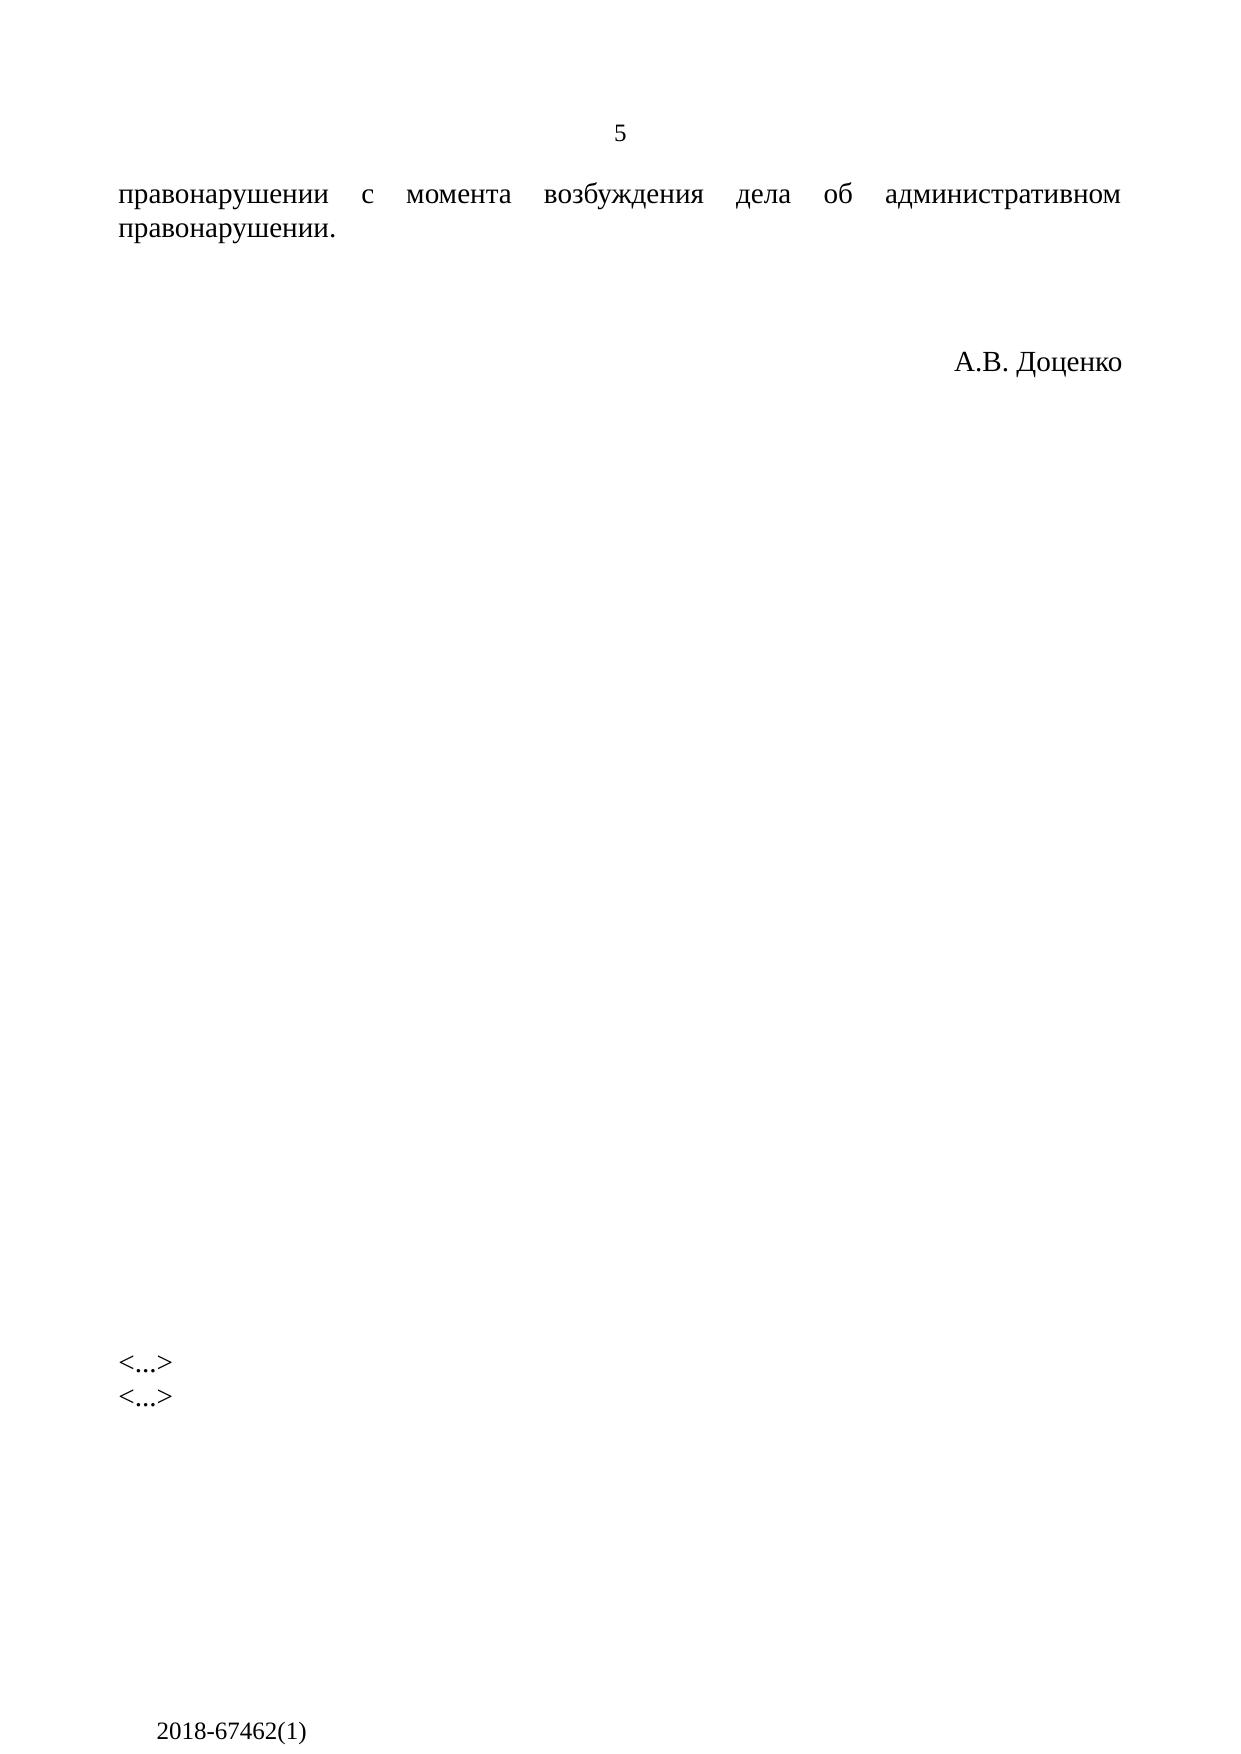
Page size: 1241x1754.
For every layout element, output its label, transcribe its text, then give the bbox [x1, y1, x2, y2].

text <...> [118, 1346, 1122, 1379]
text правонарушении с момента возбуждения дела об административном правонарушении. [118, 176, 1122, 243]
text А.В. Доценко [118, 344, 1122, 378]
text <...> [118, 1379, 1122, 1413]
